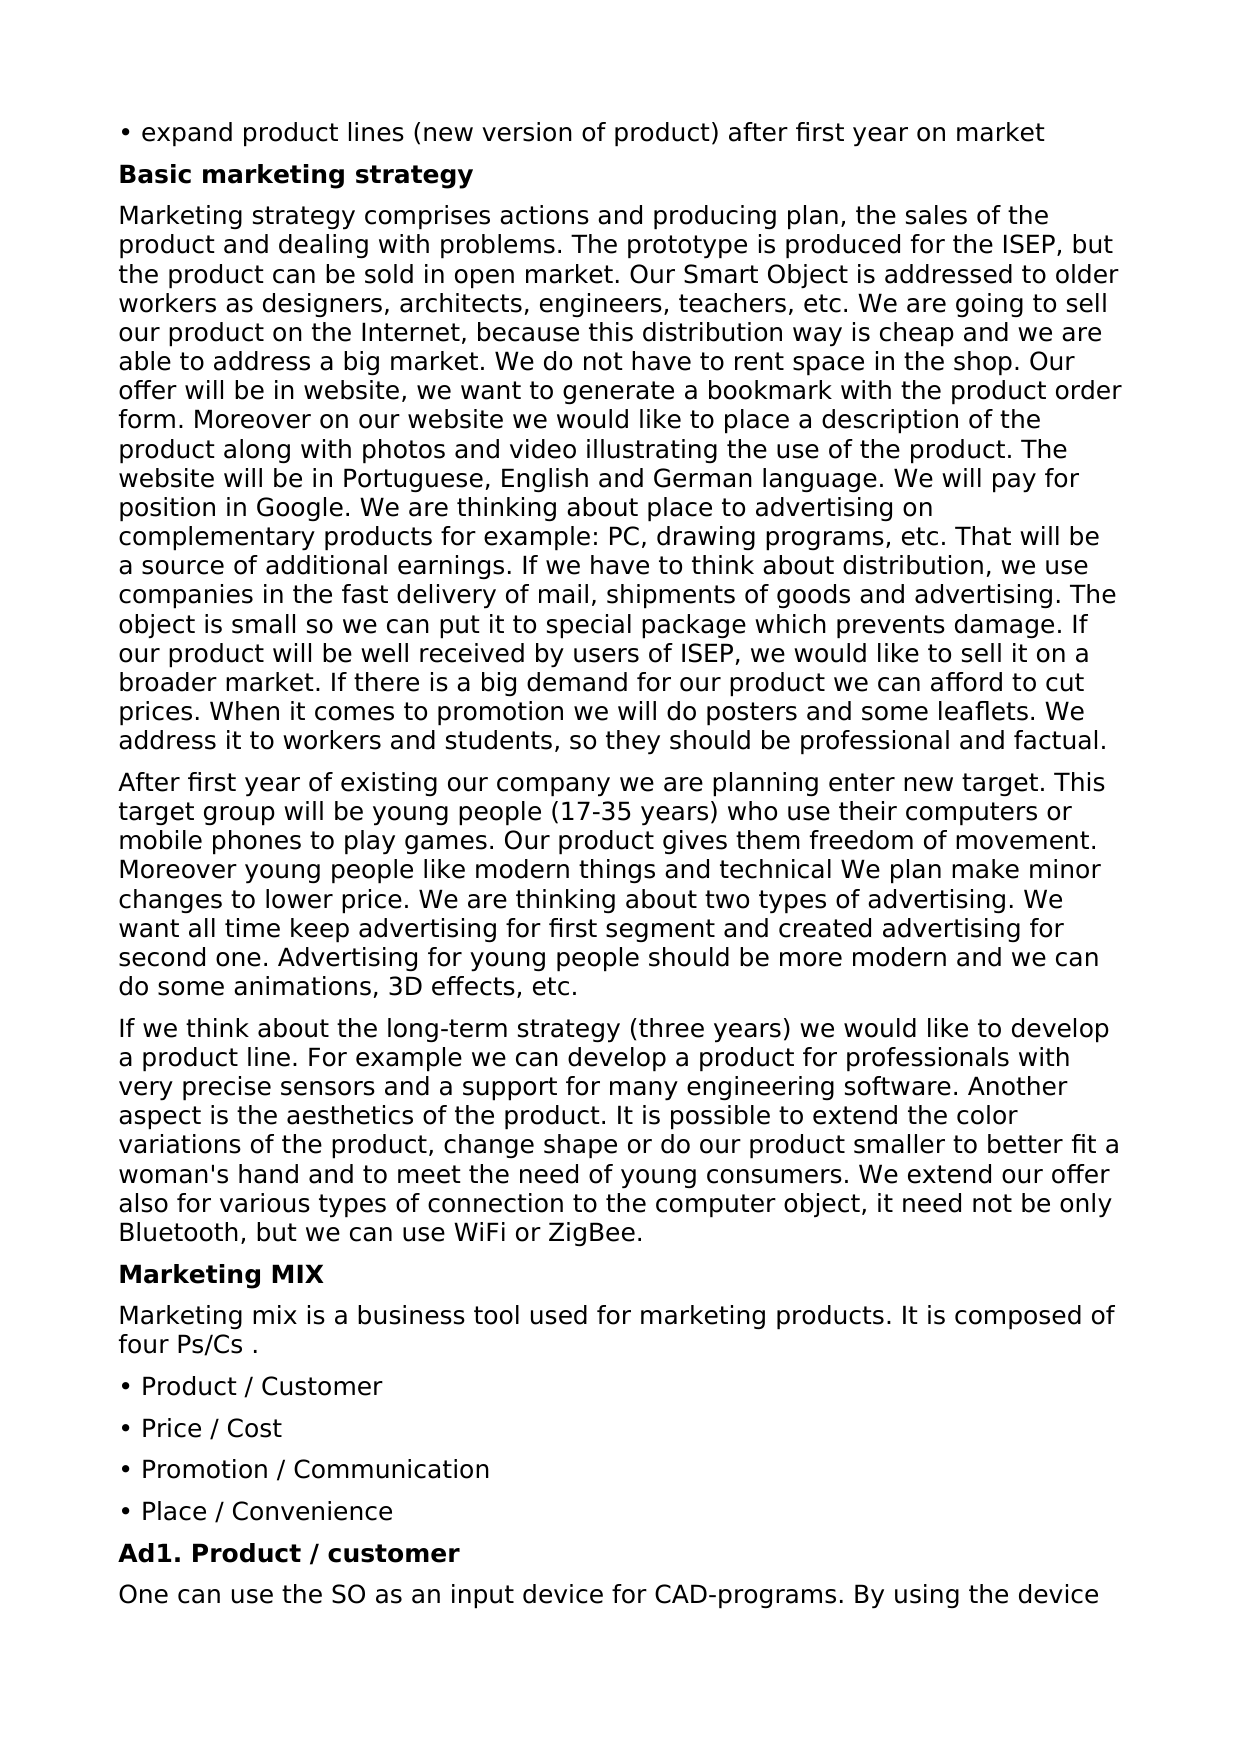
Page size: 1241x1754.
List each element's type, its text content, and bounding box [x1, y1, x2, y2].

text After first year of existing our company we are planning enter new target. This target group will be young people (17-35 years) who use their computers or mobile phones to play games. Our product gives them freedom of movement. Moreover young people like modern things and technical We plan make minor changes to lower price. We are thinking about two types of advertising. We want all time keep advertising for first segment and created advertising for second one. Advertising for young people should be more modern and we can do some animations, 3D effects, etc. [118, 768, 1122, 1001]
text Ad1. Product / customer [118, 1539, 1122, 1568]
text If we think about the long-term strategy (three years) we would like to develop a product line. For example we can develop a product for professionals with very precise sensors and a support for many engineering software. Another aspect is the aesthetics of the product. It is possible to extend the color variations of the product, change shape or do our product smaller to better fit a woman's hand and to meet the need of young consumers. We extend our offer also for various types of connection to the computer object, it need not be only Bluetooth, but we can use WiFi or ZigBee. [118, 1014, 1122, 1247]
text • Product / Customer [118, 1372, 1122, 1401]
text • Price / Cost [118, 1414, 1122, 1443]
text One can use the SO as an input device for CAD-programs. By using the device [118, 1581, 1122, 1610]
text • Place / Convenience [118, 1497, 1122, 1526]
text Marketing MIX [118, 1260, 1122, 1289]
text • Promotion / Communication [118, 1456, 1122, 1485]
text Marketing mix is a business tool used for marketing products. It is composed of four Ps/Cs . [118, 1301, 1122, 1360]
text • expand product lines (new version of product) after first year on market [118, 118, 1122, 147]
text Marketing strategy comprises actions and producing plan, the sales of the product and dealing with problems. The prototype is produced for the ISEP, but the product can be sold in open market. Our Smart Object is addressed to older workers as designers, architects, engineers, teachers, etc. We are going to sell our product on the Internet, because this distribution way is cheap and we are able to address a big market. We do not have to rent space in the shop. Our offer will be in website, we want to generate a bookmark with the product order form. Moreover on our website we would like to place a description of the product along with photos and video illustrating the use of the product. The website will be in Portuguese, English and German language. We will pay for position in Google. We are thinking about place to advertising on complementary products for example: PC, drawing programs, etc. That will be a source of additional earnings. If we have to think about distribution, we use companies in the fast delivery of mail, shipments of goods and advertising. The object is small so we can put it to special package which prevents damage. If our product will be well received by users of ISEP, we would like to sell it on a broader market. If there is a big demand for our product we can afford to cut prices. When it comes to promotion we will do posters and some leaflets. We address it to workers and students, so they should be professional and factual. [118, 201, 1122, 756]
text Basic marketing strategy [118, 160, 1122, 189]
